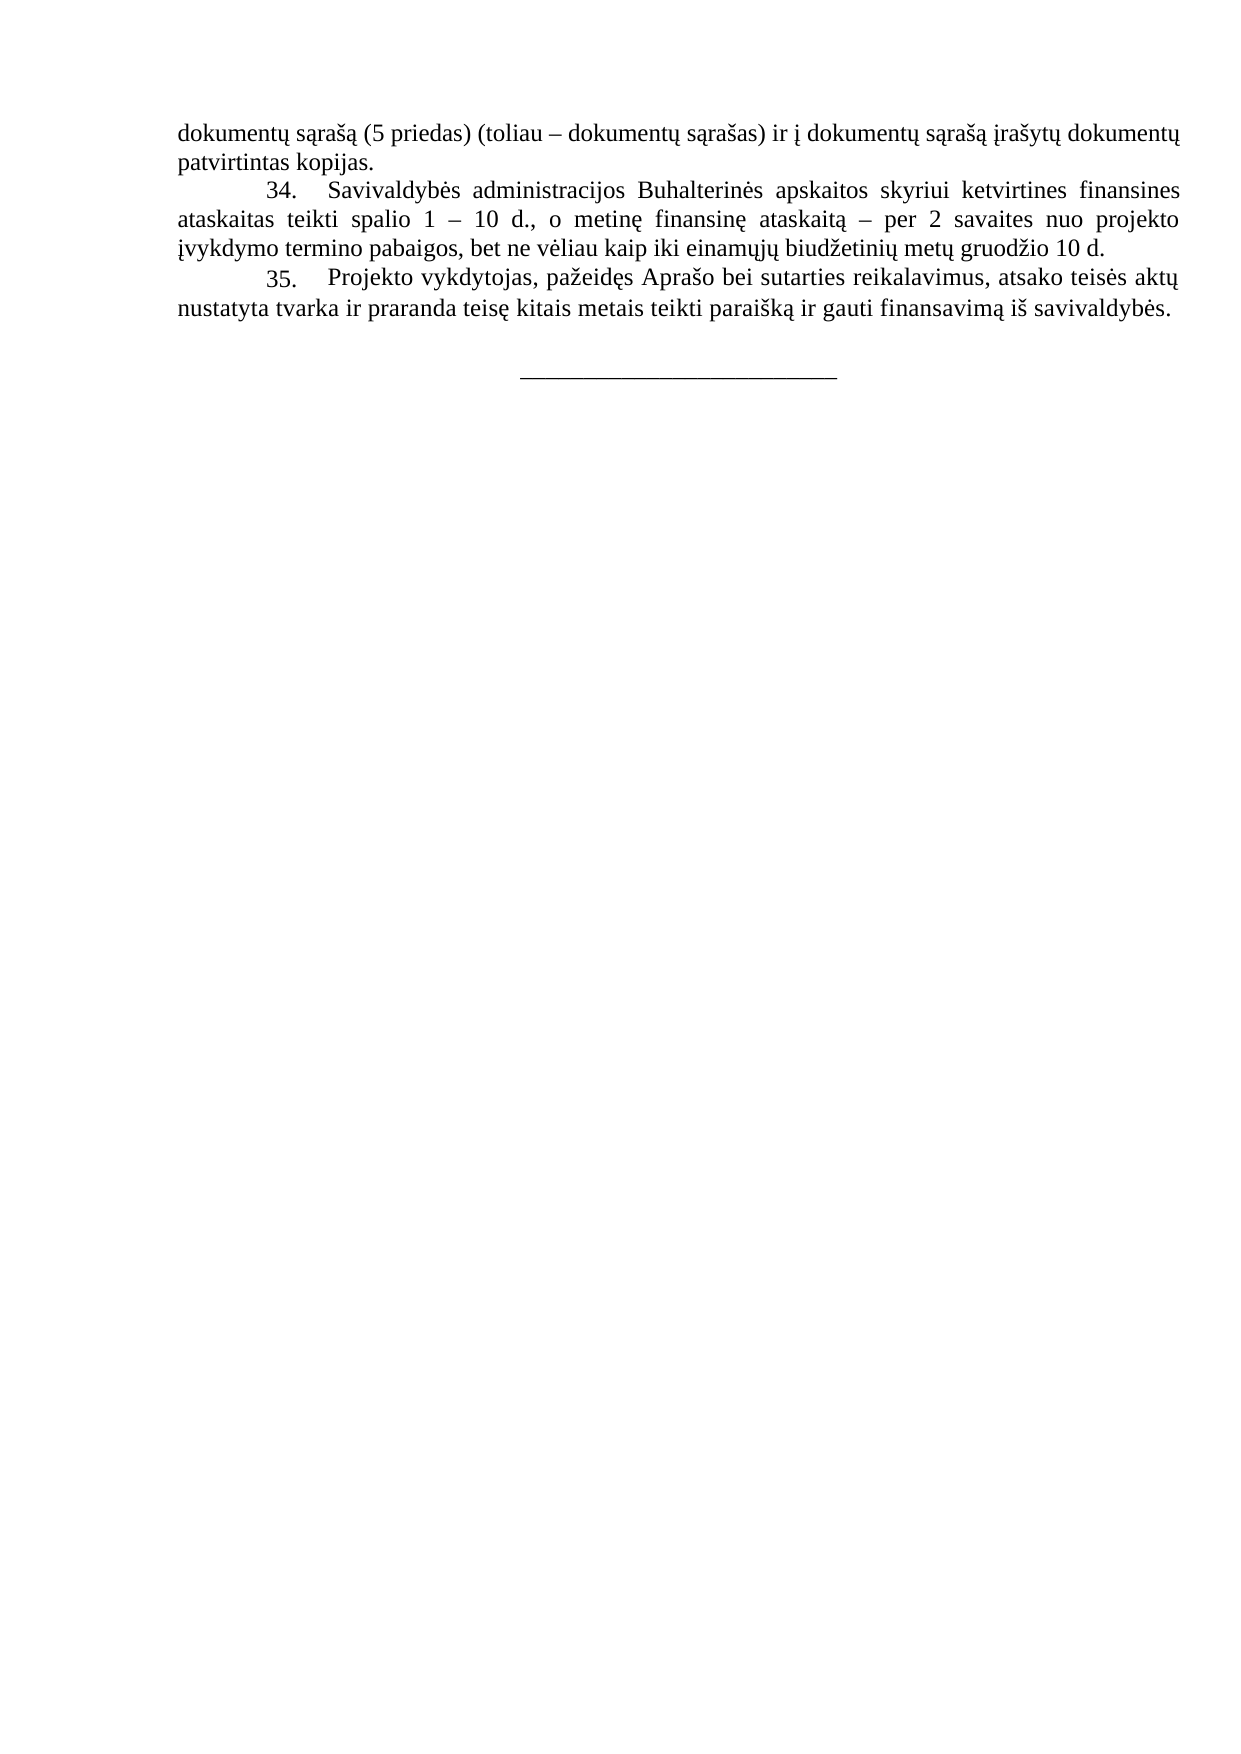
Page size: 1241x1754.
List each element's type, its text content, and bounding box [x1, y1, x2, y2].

text 35. Projekto vykdytojas, pažeidęs Aprašo bei sutarties reikalavimus, atsako teisės aktų nustatyta tvarka ir praranda teisę kitais metais teikti paraišką ir gauti finansavimą iš savivaldybės. [177, 262, 1181, 324]
text dokumentų sąrašą (5 priedas) (toliau – dokumentų sąrašas) ir į dokumentų sąrašą įrašytų dokumentų patvirtintas kopijas. [177, 118, 1181, 176]
text _________________________ [177, 353, 1181, 384]
text 34. Savivaldybės administracijos Buhalterinės apskaitos skyriui ketvirtines finansines ataskaitas teikti spalio 1 – 10 d., o metinę finansinę ataskaitą – per 2 savaites nuo projekto įvykdymo termino pabaigos, bet ne vėliau kaip iki einamųjų biudžetinių metų gruodžio 10 d. [177, 176, 1181, 262]
